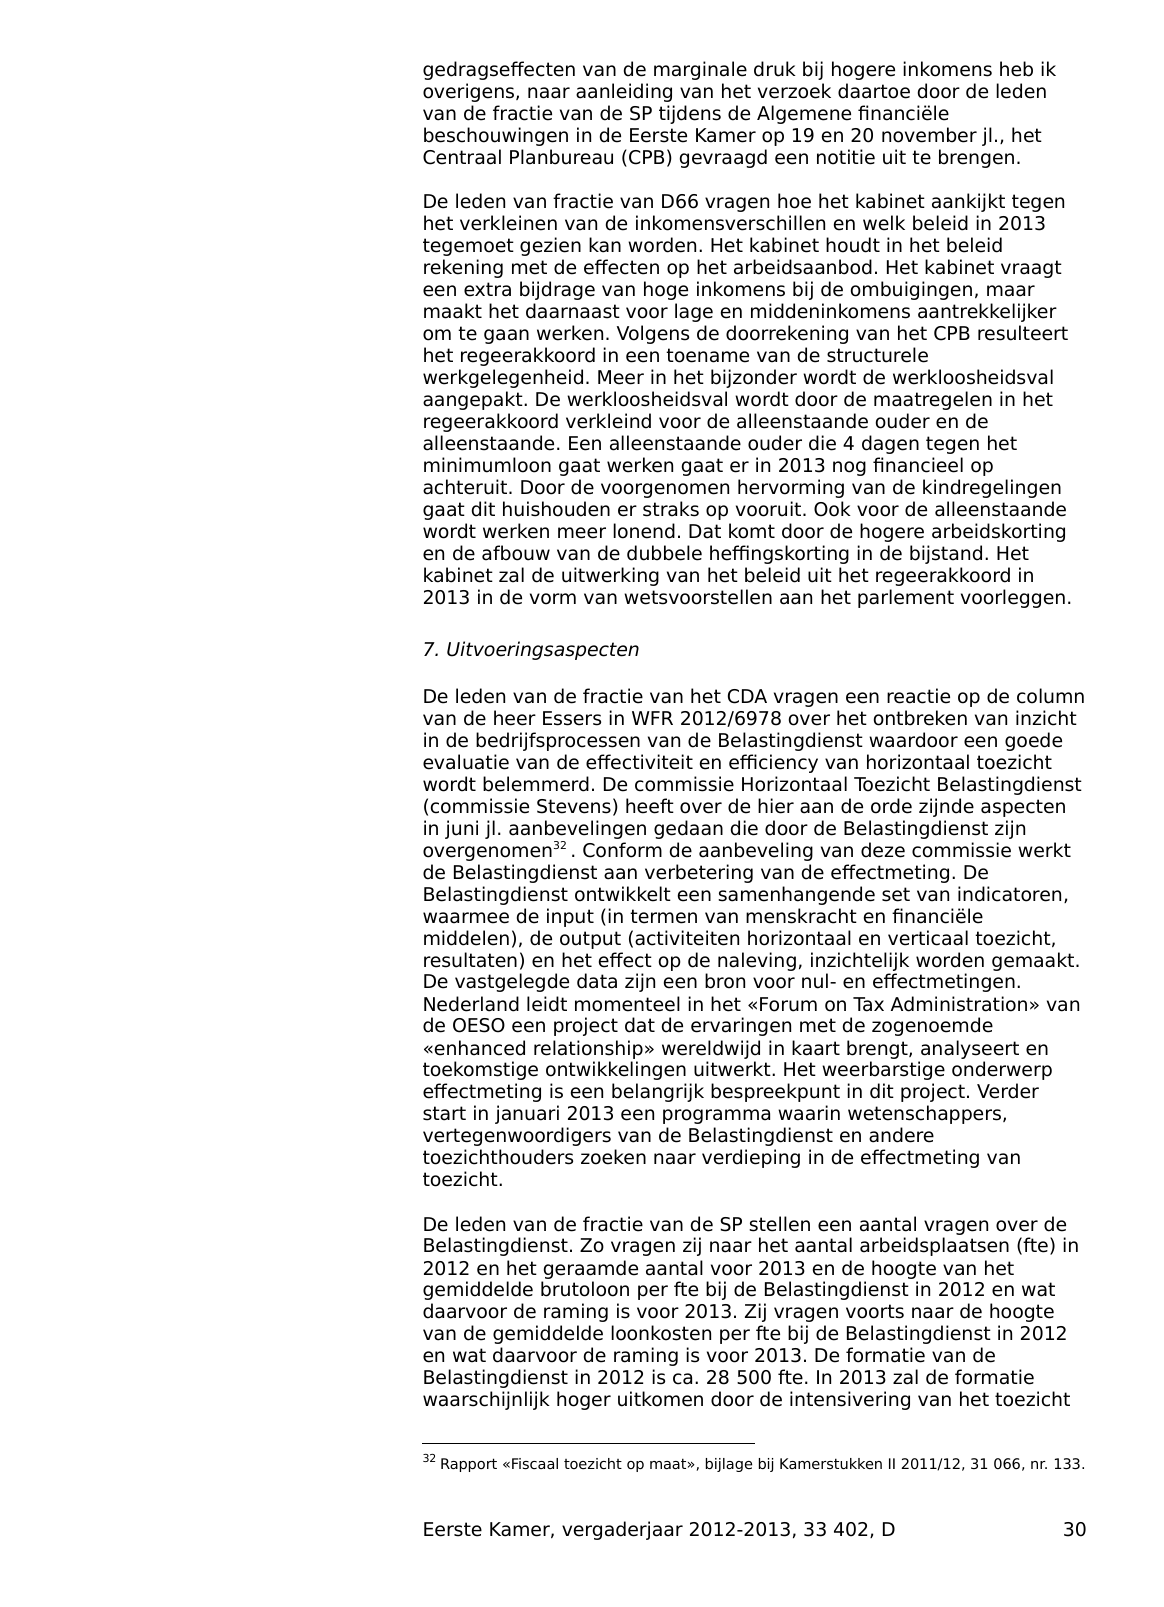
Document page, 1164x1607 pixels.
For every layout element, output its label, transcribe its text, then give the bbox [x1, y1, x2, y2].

text De leden van de fractie van de SP stellen een aantal vragen over de Belastingdienst. Zo vragen zij naar het aantal arbeidsplaatsen (fte) in 2012 en het geraamde aantal voor 2013 en de hoogte van het gemiddelde brutoloon per fte bij de Belastingdienst in 2012 en wat daarvoor de raming is voor 2013. Zij vragen voorts naar de hoogte van de gemiddelde loonkosten per fte bij de Belastingdienst in 2012 en wat daarvoor de raming is voor 2013. De formatie van de Belastingdienst in 2012 is ca. 28 500 fte. In 2013 zal de formatie waarschijnlijk hoger uitkomen door de intensivering van het toezicht [422, 1213, 1087, 1411]
text Rapport «Fiscaal toezicht op maat», bijlage bij Kamerstukken II 2011/12, 31 066, nr. 133. [422, 1452, 1087, 1474]
text De leden van fractie van D66 vragen hoe het kabinet aankijkt tegen het verkleinen van de inkomensverschillen en welk beleid in 2013 tegemoet gezien kan worden. Het kabinet houdt in het beleid rekening met de effecten op het arbeidsaanbod. Het kabinet vraagt een extra bijdrage van hoge inkomens bij de ombuigingen, maar maakt het daarnaast voor lage en middeninkomens aantrekkelijker om te gaan werken. Volgens de doorrekening van het CPB resulteert het regeerakkoord in een toename van de structurele werkgelegenheid. Meer in het bijzonder wordt de werkloosheidsval aangepakt. De werkloosheidsval wordt door de maatregelen in het regeerakkoord verkleind voor de alleenstaande ouder en de alleenstaande. Een alleenstaande ouder die 4 dagen tegen het minimumloon gaat werken gaat er in 2013 nog financieel op achteruit. Door de voorgenomen hervorming van de kindregelingen gaat dit huishouden er straks op vooruit. Ook voor de alleenstaande wordt werken meer lonend. Dat komt door de hogere arbeidskorting en de afbouw van de dubbele heffingskorting in de bijstand. Het kabinet zal de uitwerking van het beleid uit het regeerakkoord in 2013 in de vorm van wetsvoorstellen aan het parlement voorleggen. [422, 191, 1087, 609]
subtitle 7. Uitvoeringsaspecten [422, 639, 1087, 661]
text De leden van de fractie van het CDA vragen een reactie op de column van de heer Essers in WFR 2012/6978 over het ontbreken van inzicht in de bedrijfsprocessen van de Belastingdienst waardoor een goede evaluatie van de effectiviteit en efficiency van horizontaal toezicht wordt belemmerd. De commissie Horizontaal Toezicht Belastingdienst (commissie Stevens) heeft over de hier aan de orde zijnde aspecten in juni jl. aanbevelingen gedaan die door de Belastingdienst zijn overgenomen. Conform de aanbeveling van deze commissie werkt de Belastingdienst aan verbetering van de effectmeting. De Belastingdienst ontwikkelt een samenhangende set van indicatoren, waarmee de input (in termen van menskracht en financiële middelen), de output (activiteiten horizontaal en verticaal toezicht, resultaten) en het effect op de naleving, inzichtelijk worden gemaakt. De vastgelegde data zijn een bron voor nul- en effectmetingen. Nederland leidt momenteel in het «Forum on Tax Administration» van de OESO een project dat de ervaringen met de zogenoemde «enhanced relationship» wereldwijd in kaart brengt, analyseert en toekomstige ontwikkelingen uitwerkt. Het weerbarstige onderwerp effectmeting is een belangrijk bespreekpunt in dit project. Verder start in januari 2013 een programma waarin wetenschappers, vertegenwoordigers van de Belastingdienst en andere toezichthouders zoeken naar verdieping in de effectmeting van toezicht. [422, 686, 1087, 1191]
text gedragseffecten van de marginale druk bij hogere inkomens heb ik overigens, naar aanleiding van het verzoek daartoe door de leden van de fractie van de SP tijdens de Algemene financiële beschouwingen in de Eerste Kamer op 19 en 20 november jl., het Centraal Planbureau (CPB) gevraagd een notitie uit te brengen. [422, 59, 1087, 169]
